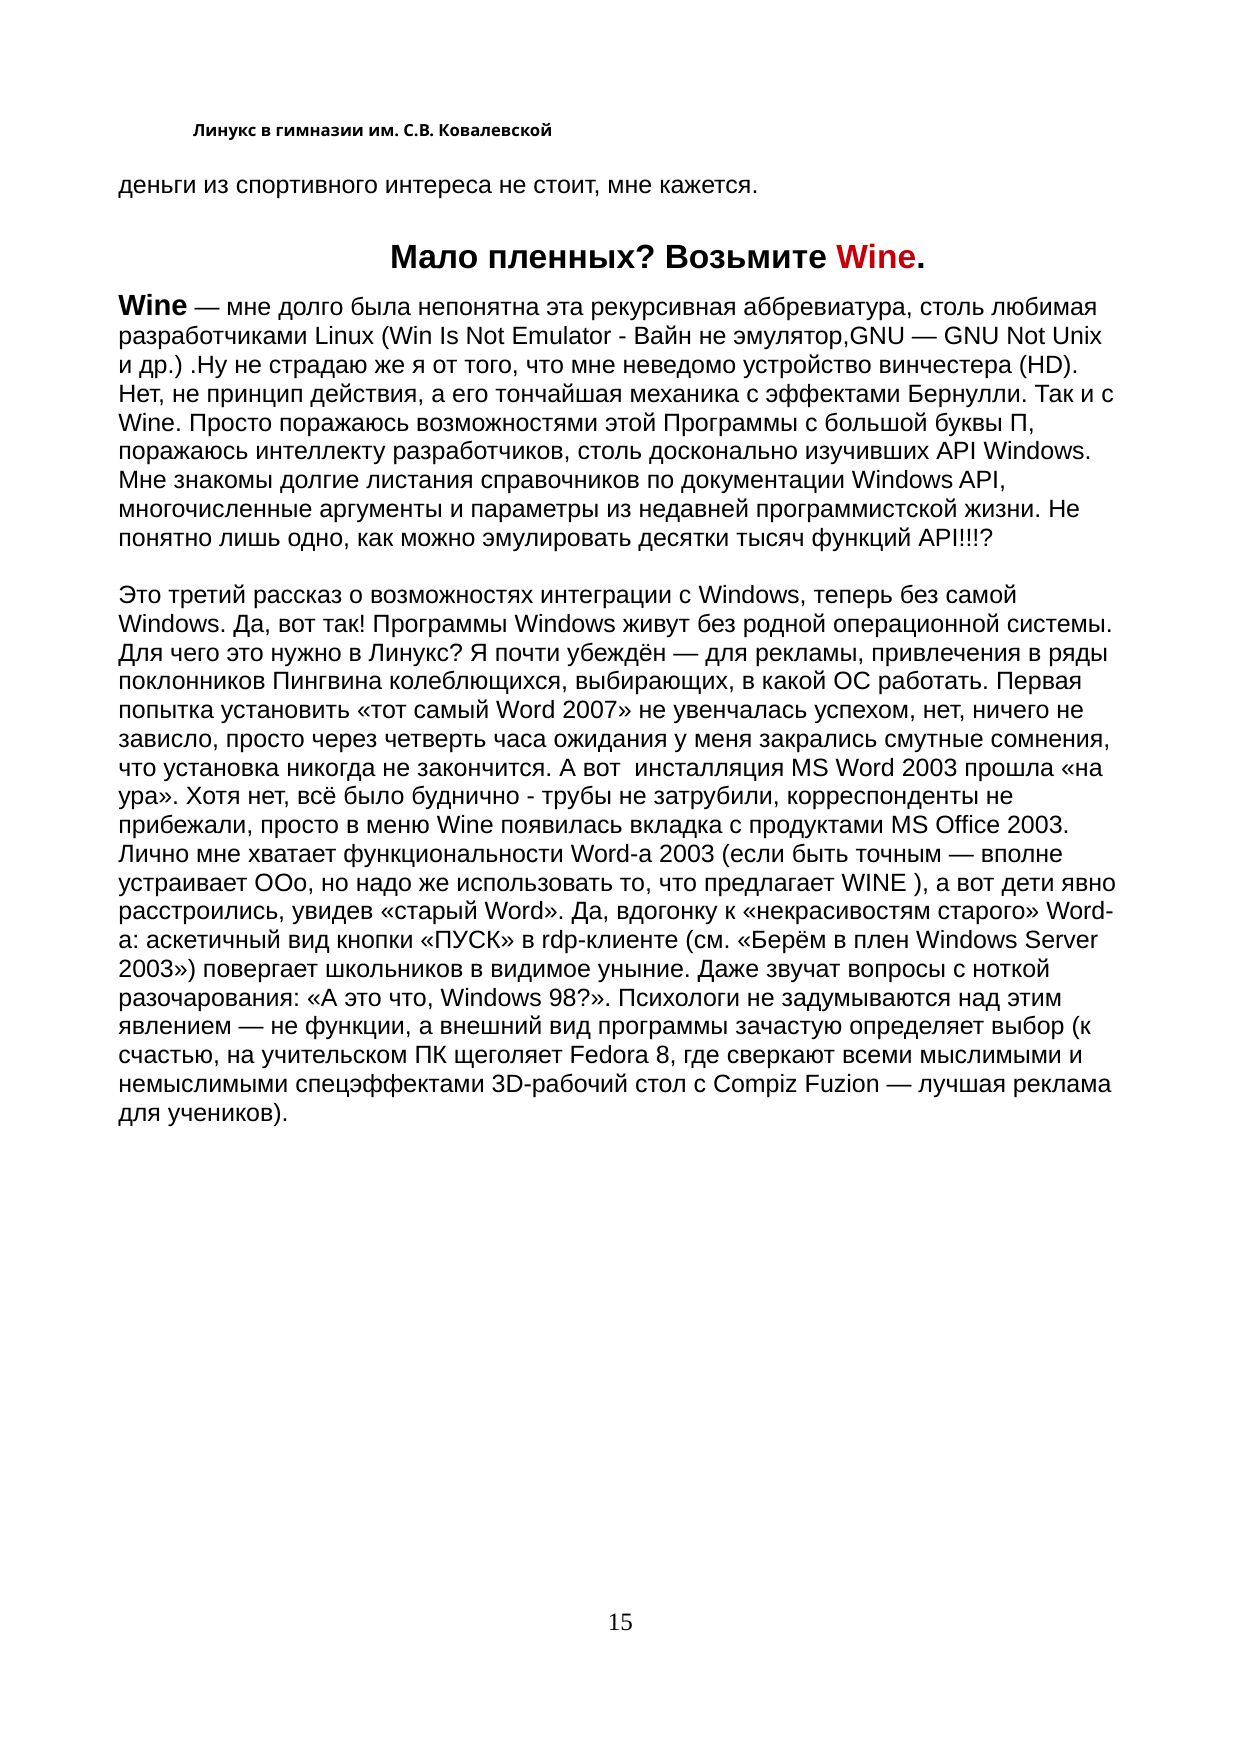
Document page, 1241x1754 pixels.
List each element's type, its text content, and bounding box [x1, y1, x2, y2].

text деньги из спортивного интереса не стоит, мне кажется. [118, 170, 1122, 199]
text Это третий рассказ о возможностях интеграции с Windows, теперь без самой Windows. Да, вот так! Программы Windows живут без родной операционной системы. Для чего это нужно в Линукс? Я почти убеждён — для рекламы, привлечения в ряды поклонников Пингвина колеблющихся, выбирающих, в какой ОС работать. Первая попытка установить «тот самый Word 2007» не увенчалась успехом, нет, ничего не зависло, просто через четверть часа ожидания у меня закрались смутные сомнения, что установка никогда не закончится. А вот инсталляция MS Word 2003 прошла «на ура». Хотя нет, всё было буднично - трубы не затрубили, корреспонденты не прибежали, просто в меню Wine появилась вкладка с продуктами MS Office 2003. Лично мне хватает функциональности Word-a 2003 (если быть точным — вполне устраивает ООо, но надо же использовать то, что предлагает WINE ), а вот дети явно расстроились, увидев «старый Word». Да, вдогонку к «некрасивостям старого» Word-a: аскетичный вид кнопки «ПУСК» в rdp-клиенте (см. «Берём в плен Windows Server 2003») повергает школьников в видимое уныние. Даже звучат вопросы с ноткой разочарования: «А это что, Windows 98?». Психологи не задумываются над этим явлением — не функции, а внешний вид программы зачастую определяет выбор (к счастью, на учительском ПК щеголяет Fedora 8, где сверкают всеми мыслимыми и немыслимыми спецэффектами 3D-рабочий стол с Compiz Fuzion — лучшая реклама для учеников). [118, 580, 1122, 1126]
subtitle Мало пленных? Возьмите Wine. [156, 237, 1122, 275]
text Wine — мне долго была непонятна эта рекурсивная аббревиатура, столь любимая разработчиками Linux (Win Is Not Emulator - Вайн не эмулятор,GNU — GNU Not Unix и др.) .Ну не страдаю же я от того, что мне неведомо устройство винчестера (HD). Нет, не принцип действия, а его тончайшая механика с эффектами Бернулли. Так и с Wine. Просто поражаюсь возможностями этой Программы с большой буквы П, поражаюсь интеллекту разработчиков, столь досконально изучивших API Windows. Мне знакомы долгие листания справочников по документации Windows API, многочисленные аргументы и параметры из недавней программистской жизни. Не понятно лишь одно, как можно эмулировать десятки тысяч функций API!!!? [118, 288, 1122, 551]
